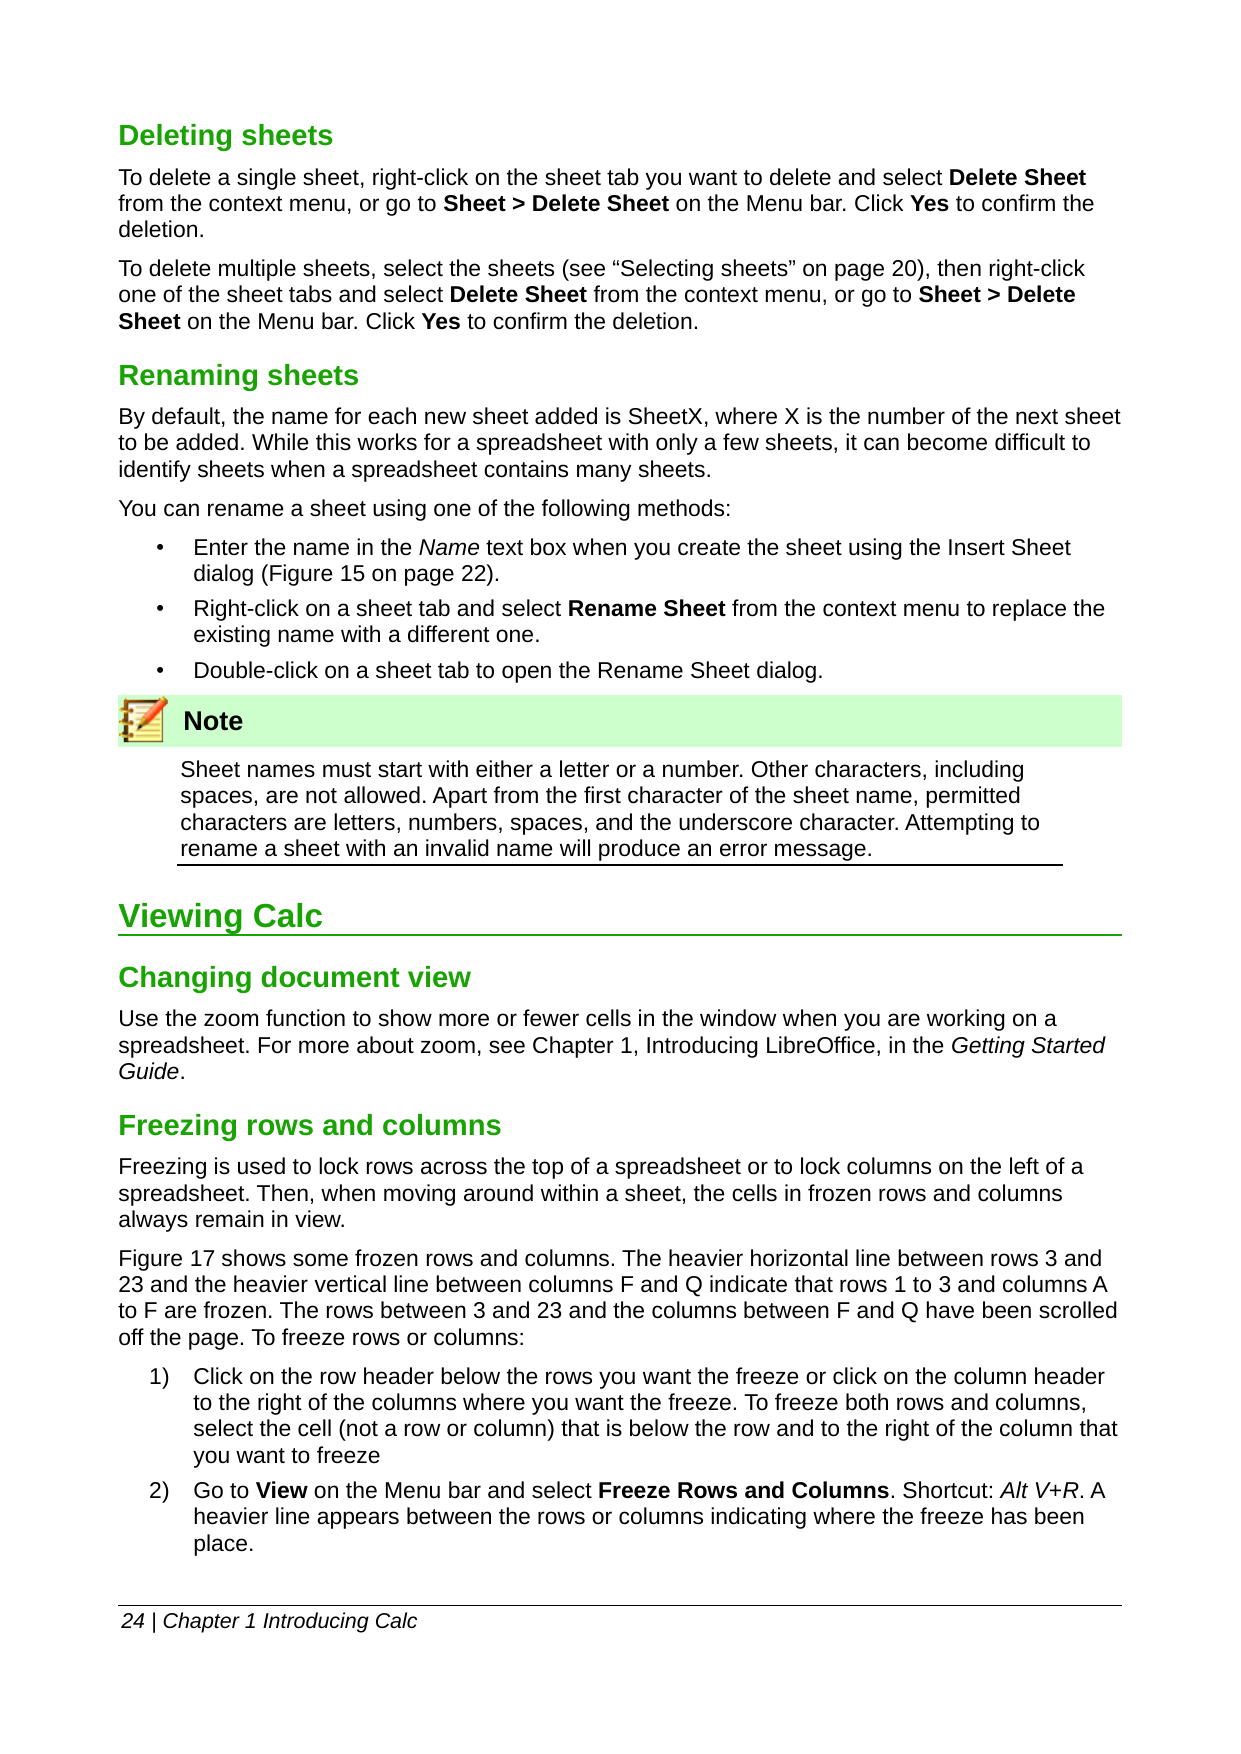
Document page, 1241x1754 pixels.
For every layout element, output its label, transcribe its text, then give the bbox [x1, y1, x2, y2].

list Go to View on the Menu bar and select Freeze Rows and Columns. Shortcut: Alt V+R. A heavier line appears between the rows or columns indicating where the freeze has been place. [169, 1477, 1122, 1556]
picture [119, 695, 170, 746]
text Use the zoom function to show more or fewer cells in the window when you are working on a spreadsheet. For more about zoom, see Chapter 1, Introducing LibreOffice, in the Getting Started Guide. [118, 1005, 1122, 1084]
list Click on the row header below the rows you want the freeze or click on the column header to the right of the columns where you want the freeze. To freeze both rows and columns, select the cell (not a row or column) that is below the row and to the right of the column that you want to freeze [169, 1363, 1122, 1468]
list Double-click on a sheet tab to open the Rename Sheet dialog. [156, 657, 1122, 683]
text By default, the name for each new sheet added is SheetX, where X is the number of the next sheet to be added. While this works for a spreadsheet with only a few sheets, it can become difficult to identify sheets when a spreadsheet contains many sheets. [118, 403, 1122, 482]
subtitle Freezing rows and columns [118, 1108, 1122, 1141]
list Right-click on a sheet tab and select Rename Sheet from the context menu to replace the existing name with a different one. [156, 595, 1122, 648]
list Enter the name in the Name text box when you create the sheet using the Insert Sheet dialog (Figure 15 on page 22). [156, 533, 1122, 586]
list You can rename a sheet using one of the following methods: [118, 494, 1122, 521]
subtitle Deleting sheets [118, 118, 1122, 152]
text Sheet names must start with either a letter or a number. Other characters, including spaces, are not allowed. Apart from the first character of the sheet name, permitted characters are letters, numbers, spaces, and the underscore character. Attempting to rename a sheet with an invalid name will produce an error message. [177, 753, 1063, 864]
text Freezing is used to lock rows across the top of a spreadsheet or to lock columns on the left of a spreadsheet. Then, when moving around within a sheet, the cells in frozen rows and columns always remain in view. [118, 1153, 1122, 1232]
text To delete multiple sheets, select the sheets (see “Selecting sheets” on page 20), then right-click one of the sheet tabs and select Delete Sheet from the context menu, or go to Sheet > Delete Sheet on the Menu bar. Click Yes to confirm the deletion. [118, 255, 1122, 334]
subtitle Viewing Calc [118, 896, 1122, 934]
text Figure 17 shows some frozen rows and columns. The heavier horizontal line between rows 3 and 23 and the heavier vertical line between columns F and Q indicate that rows 1 to 3 and columns A to F are frozen. The rows between 3 and 23 and the columns between F and Q have been scrolled off the page. To freeze rows or columns: [118, 1245, 1122, 1350]
text To delete a single sheet, right-click on the sheet tab you want to delete and select Delete Sheet from the context menu, or go to Sheet > Delete Sheet on the Menu bar. Click Yes to confirm the deletion. [118, 163, 1122, 242]
subtitle Changing document view [118, 960, 1122, 993]
subtitle Note [118, 695, 1122, 747]
subtitle Renaming sheets [118, 358, 1122, 391]
